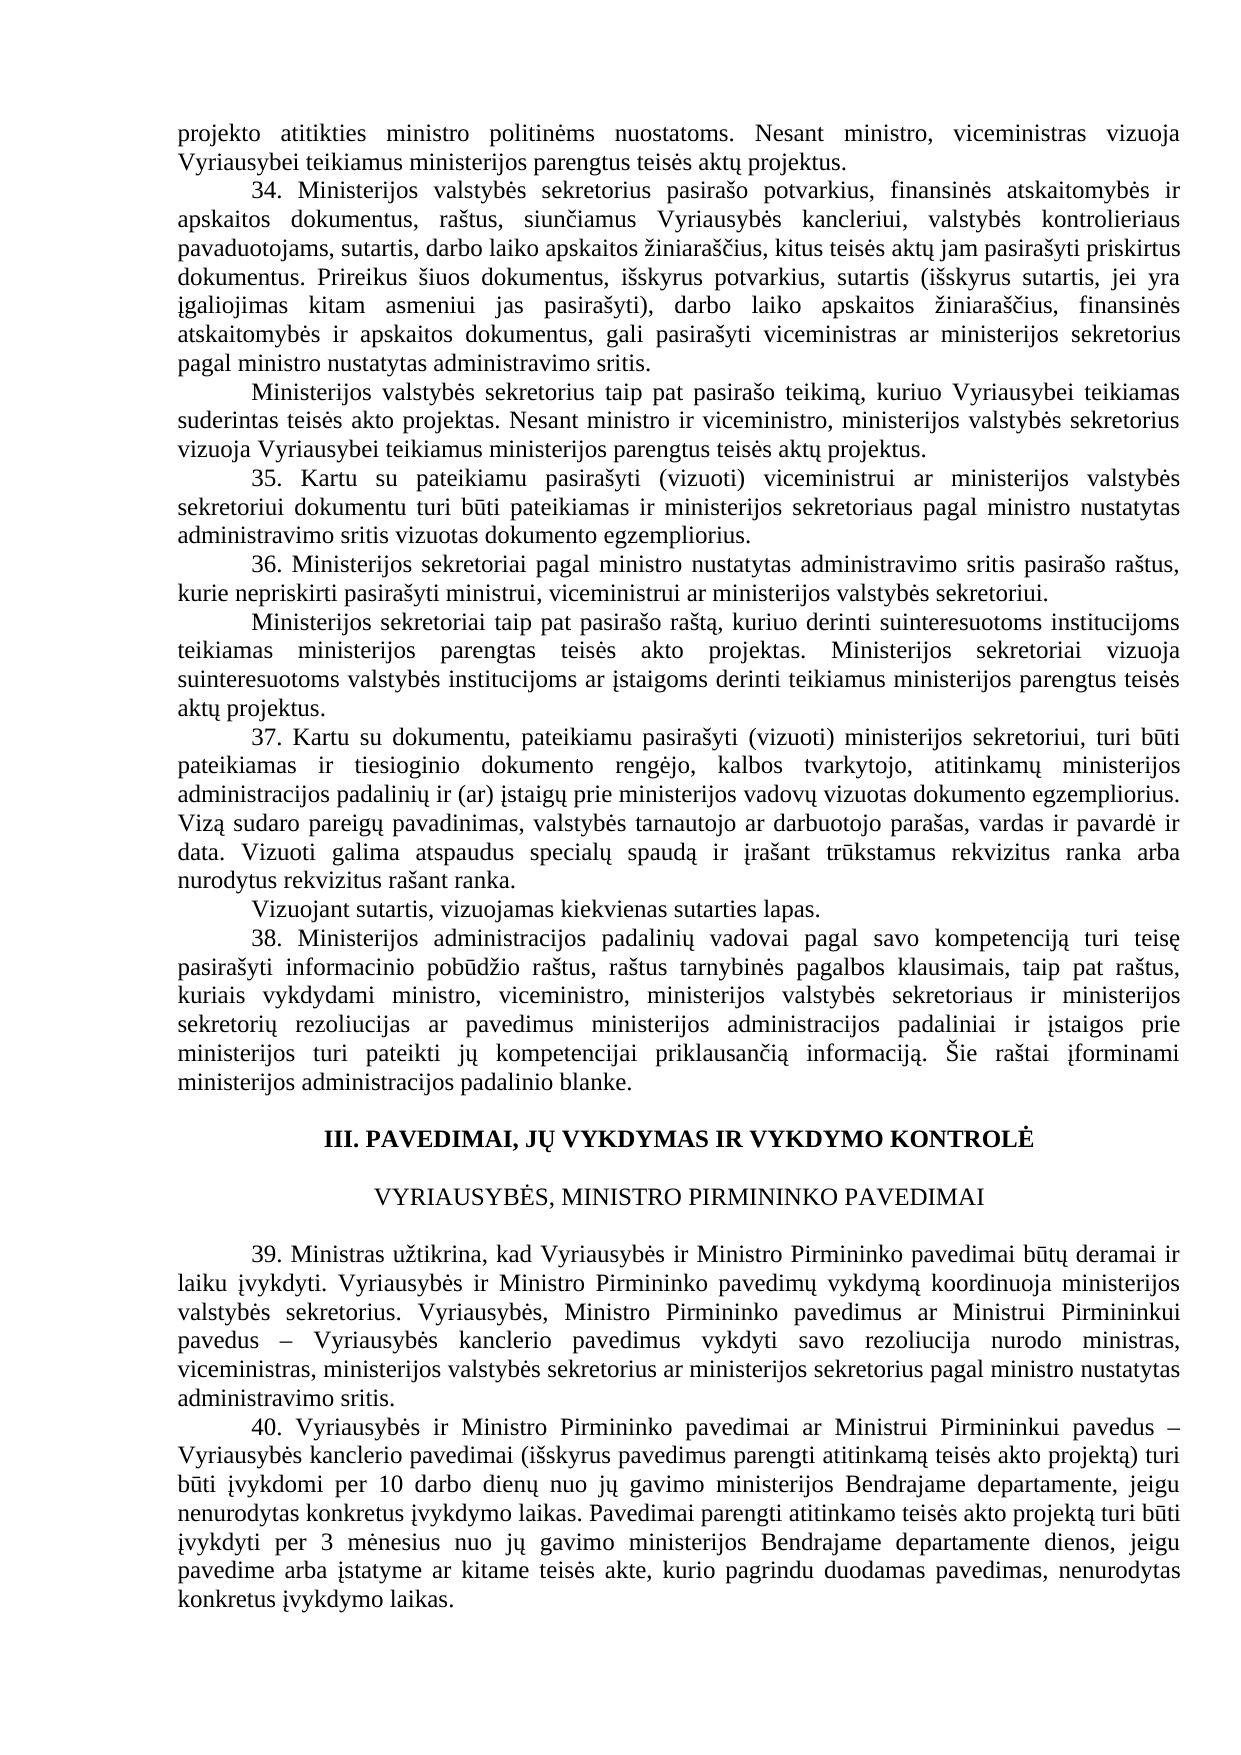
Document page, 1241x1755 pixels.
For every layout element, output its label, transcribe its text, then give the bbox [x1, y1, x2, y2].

text 36. Ministerijos sekretoriai pagal ministro nustatytas administravimo sritis pasirašo raštus, kurie nepriskirti pasirašyti ministrui, viceministrui ar ministerijos valstybės sekretoriui. [177, 549, 1181, 607]
text 34. Ministerijos valstybės sekretorius pasirašo potvarkius, finansinės atskaitomybės ir apskaitos dokumentus, raštus, siunčiamus Vyriausybės kancleriui, valstybės kontrolieriaus pavaduotojams, sutartis, darbo laiko apskaitos žiniaraščius, kitus teisės aktų jam pasirašyti priskirtus dokumentus. Prireikus šiuos dokumentus, išskyrus potvarkius, sutartis (išskyrus sutartis, jei yra įgaliojimas kitam asmeniui jas pasirašyti), darbo laiko apskaitos žiniaraščius, finansinės atskaitomybės ir apskaitos dokumentus, gali pasirašyti viceministras ar ministerijos sekretorius pagal ministro nustatytas administravimo sritis. [177, 176, 1181, 377]
text Ministerijos sekretoriai taip pat pasirašo raštą, kuriuo derinti suinteresuotoms institucijoms teikiamas ministerijos parengtas teisės akto projektas. Ministerijos sekretoriai vizuoja suinteresuotoms valstybės institucijoms ar įstaigoms derinti teikiamus ministerijos parengtus teisės aktų projektus. [177, 607, 1181, 722]
text 39. Ministras užtikrina, kad Vyriausybės ir Ministro Pirmininko pavedimai būtų deramai ir laiku įvykdyti. Vyriausybės ir Ministro Pirmininko pavedimų vykdymą koordinuoja ministerijos valstybės sekretorius. Vyriausybės, Ministro Pirmininko pavedimus ar Ministrui Pirmininkui pavedus – Vyriausybės kanclerio pavedimus vykdyti savo rezoliucija nurodo ministras, viceministras, ministerijos valstybės sekretorius ar ministerijos sekretorius pagal ministro nustatytas administravimo sritis. [177, 1239, 1181, 1412]
text VYRIAUSYBĖS, MINISTRO PIRMININKO PAVEDIMAI [177, 1182, 1181, 1211]
text 37. Kartu su dokumentu, pateikiamu pasirašyti (vizuoti) ministerijos sekretoriui, turi būti pateikiamas ir tiesioginio dokumento rengėjo, kalbos tvarkytojo, atitinkamų ministerijos administracijos padalinių ir (ar) įstaigų prie ministerijos vadovų vizuotas dokumento egzempliorius. Vizą sudaro pareigų pavadinimas, valstybės tarnautojo ar darbuotojo parašas, vardas ir pavardė ir data. Vizuoti galima atspaudus specialų spaudą ir įrašant trūkstamus rekvizitus ranka arba nurodytus rekvizitus rašant ranka. [177, 722, 1181, 894]
text III. PAVEDIMAI, JŲ VYKDYMAS IR VYKDYMO KONTROLĖ [177, 1124, 1181, 1153]
text Ministerijos valstybės sekretorius taip pat pasirašo teikimą, kuriuo Vyriausybei teikiamas suderintas teisės akto projektas. Nesant ministro ir viceministro, ministerijos valstybės sekretorius vizuoja Vyriausybei teikiamus ministerijos parengtus teisės aktų projektus. [177, 377, 1181, 463]
text 35. Kartu su pateikiamu pasirašyti (vizuoti) viceministrui ar ministerijos valstybės sekretoriui dokumentu turi būti pateikiamas ir ministerijos sekretoriaus pagal ministro nustatytas administravimo sritis vizuotas dokumento egzempliorius. [177, 463, 1181, 549]
text Vizuojant sutartis, vizuojamas kiekvienas sutarties lapas. [177, 894, 1181, 923]
text 38. Ministerijos administracijos padalinių vadovai pagal savo kompetenciją turi teisę pasirašyti informacinio pobūdžio raštus, raštus tarnybinės pagalbos klausimais, taip pat raštus, kuriais vykdydami ministro, viceministro, ministerijos valstybės sekretoriaus ir ministerijos sekretorių rezoliucijas ar pavedimus ministerijos administracijos padaliniai ir įstaigos prie ministerijos turi pateikti jų kompetencijai priklausančią informaciją. Šie raštai įforminami ministerijos administracijos padalinio blanke. [177, 923, 1181, 1096]
text 40. Vyriausybės ir Ministro Pirmininko pavedimai ar Ministrui Pirmininkui pavedus – Vyriausybės kanclerio pavedimai (išskyrus pavedimus parengti atitinkamą teisės akto projektą) turi būti įvykdomi per 10 darbo dienų nuo jų gavimo ministerijos Bendrajame departamente, jeigu nenurodytas konkretus įvykdymo laikas. Pavedimai parengti atitinkamo teisės akto projektą turi būti įvykdyti per 3 mėnesius nuo jų gavimo ministerijos Bendrajame departamente dienos, jeigu pavedime arba įstatyme ar kitame teisės akte, kurio pagrindu duodamas pavedimas, nenurodytas konkretus įvykdymo laikas. [177, 1412, 1181, 1613]
text projekto atitikties ministro politinėms nuostatoms. Nesant ministro, viceministras vizuoja Vyriausybei teikiamus ministerijos parengtus teisės aktų projektus. [177, 118, 1181, 176]
